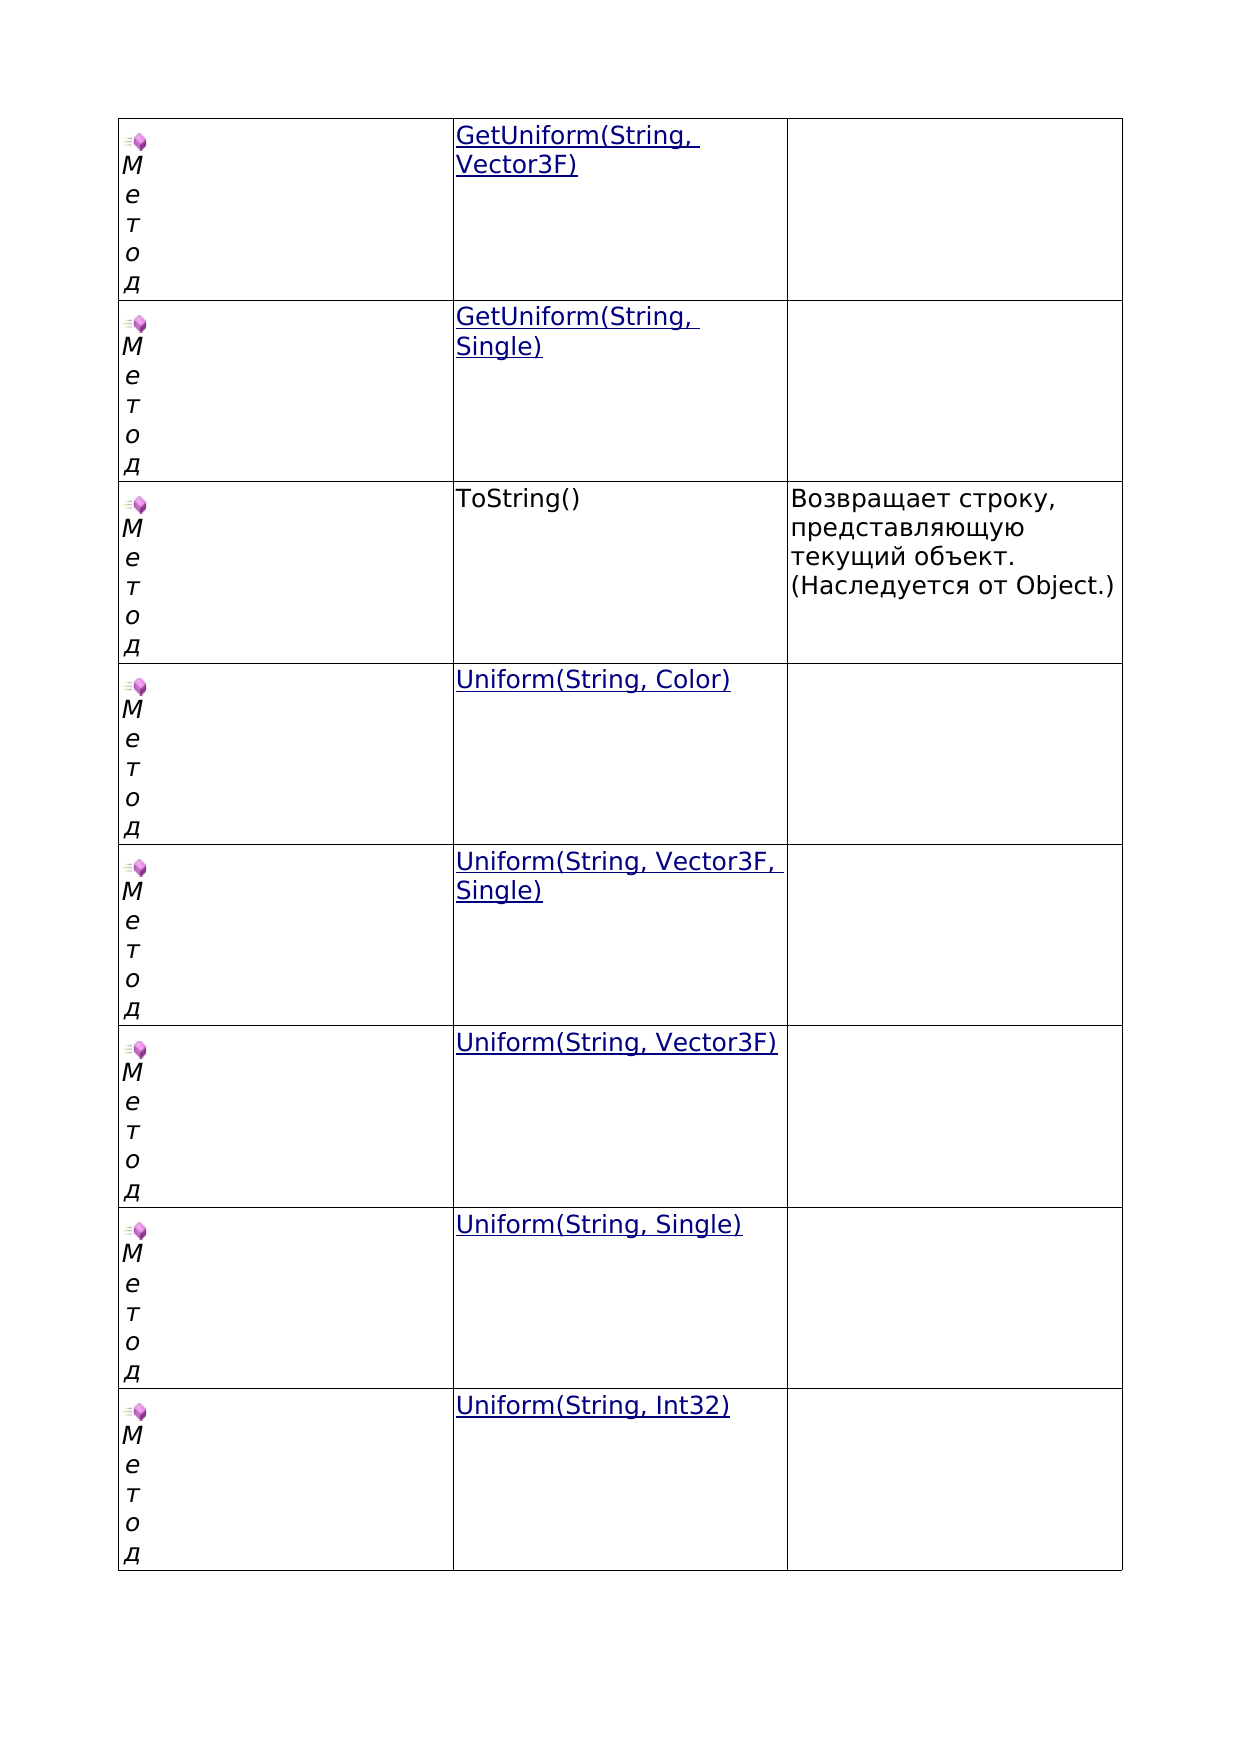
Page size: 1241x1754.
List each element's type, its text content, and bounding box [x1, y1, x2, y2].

picture [121, 1041, 147, 1059]
table_cell Uniform(String, Vector3F, Single) [454, 845, 787, 1025]
table_cell [119, 301, 453, 481]
table_cell GetUniform(String, Vector3F) [454, 119, 787, 299]
picture [121, 1222, 147, 1240]
table_cell [788, 845, 1122, 1025]
picture [121, 133, 147, 151]
table_cell Возвращает строку, представляющую текущий объект. (Наследуется от Object.) [788, 482, 1122, 662]
picture [121, 1403, 147, 1421]
picture [121, 678, 147, 696]
picture [121, 315, 147, 333]
picture [121, 496, 147, 514]
table_cell [119, 1389, 453, 1570]
table_cell [119, 664, 453, 844]
table_cell [788, 1389, 1122, 1570]
table_cell [119, 1026, 453, 1207]
table_cell Uniform(String, Color) [454, 664, 787, 844]
table_cell Uniform(String, Int32) [454, 1389, 787, 1570]
table_cell [119, 482, 453, 662]
table_cell Uniform(String, Vector3F) [454, 1026, 787, 1207]
table_cell Uniform(String, Single) [454, 1208, 787, 1388]
table_cell [119, 1208, 453, 1388]
table_cell [788, 664, 1122, 844]
table_cell [788, 119, 1122, 299]
table_cell [119, 845, 453, 1025]
table_cell GetUniform(String, Single) [454, 301, 787, 481]
table_cell [788, 1208, 1122, 1388]
picture [121, 859, 147, 877]
table_cell [788, 1026, 1122, 1207]
table_cell [119, 119, 453, 299]
table_cell ToString() [454, 482, 787, 662]
table_cell [788, 301, 1122, 481]
